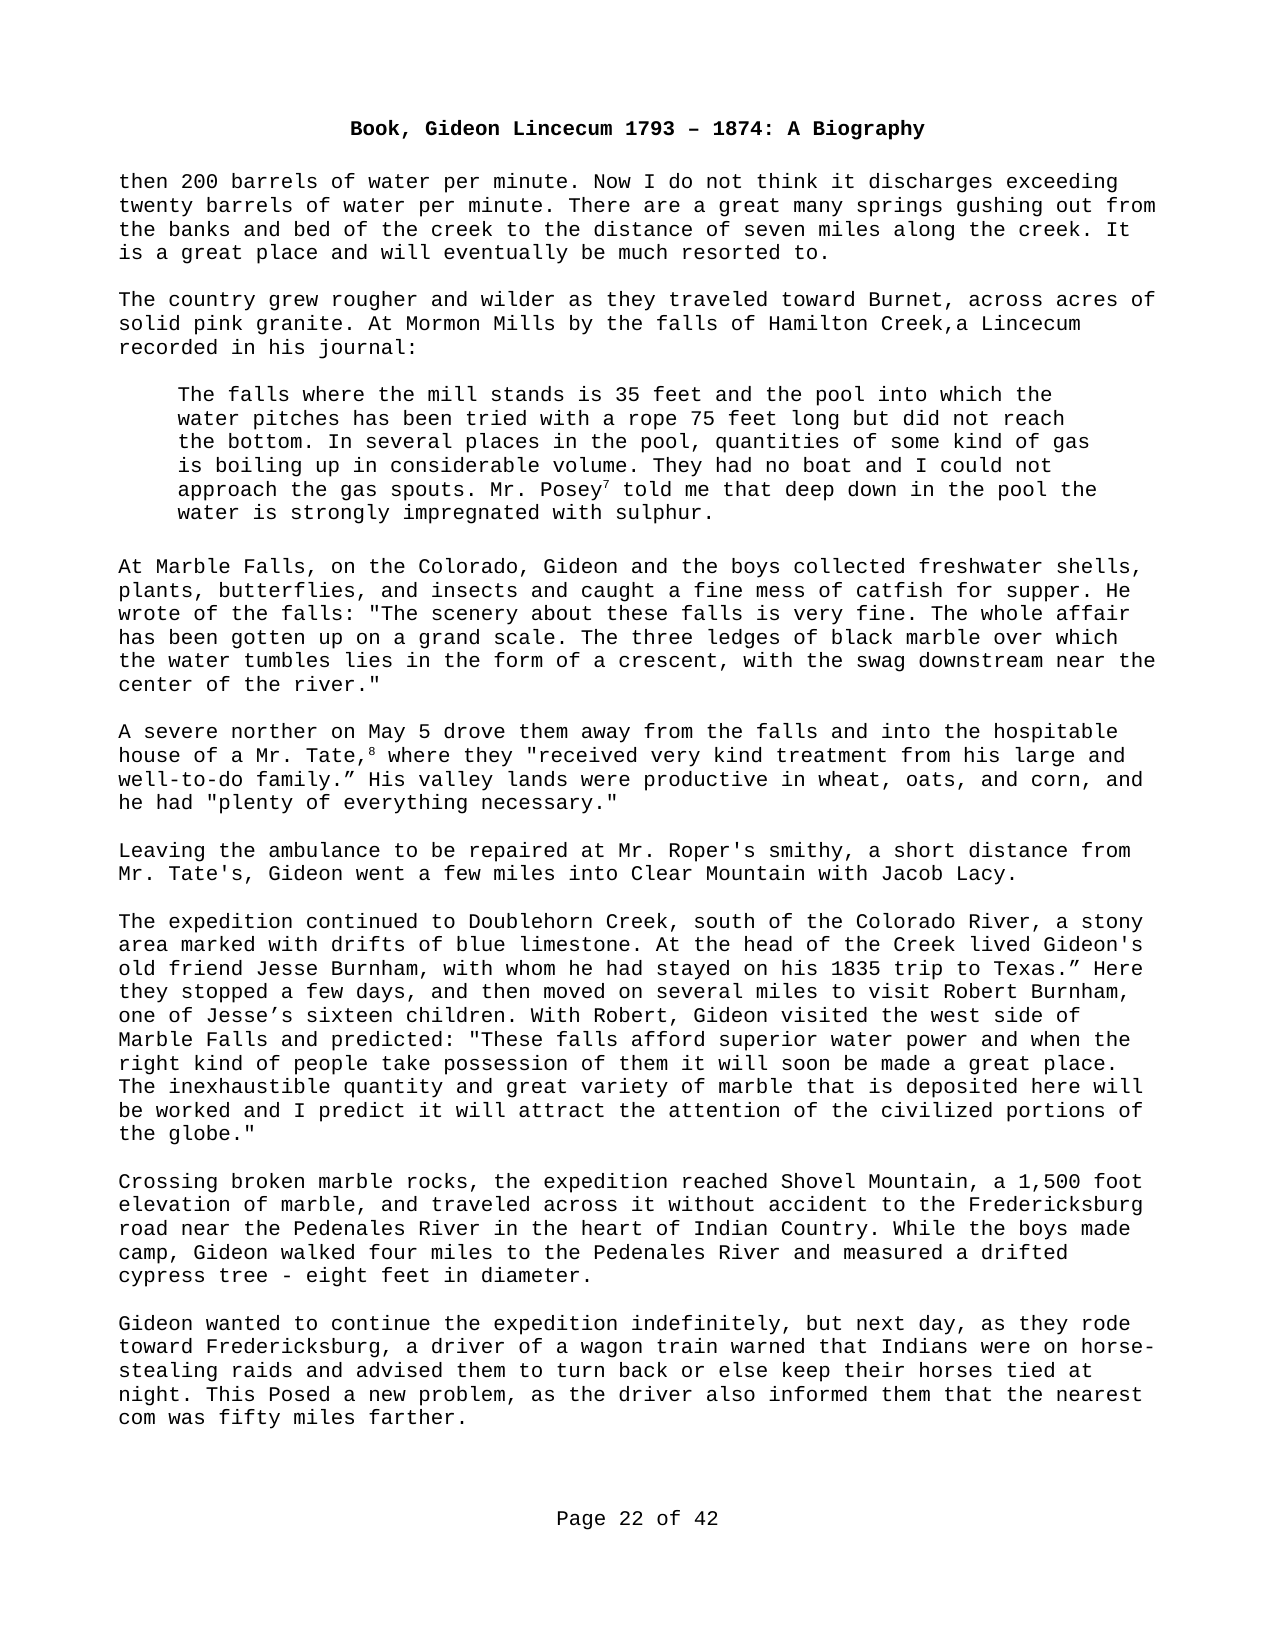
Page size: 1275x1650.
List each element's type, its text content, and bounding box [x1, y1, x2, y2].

text The country grew rougher and wilder as they traveled toward Burnet, across acres of solid pink granite. At Mormon Mills by the falls of Hamilton Creek,a Lincecum recorded in his journal: [118, 289, 1157, 360]
text Crossing broken marble rocks, the expedition reached Shovel Mountain, a 1,500 foot elevation of marble, and traveled across it without accident to the Fredericksburg road near the Pedenales River in the heart of Indian Country. While the boys made camp, Gideon walked four miles to the Pedenales River and measured a drifted cypress tree - eight feet in diameter. [118, 1171, 1157, 1289]
text The expedition continued to Doublehorn Creek, south of the Colorado River, a stony area marked with drifts of blue limestone. At the head of the Creek lived Gideon's old friend Jesse Burnham, with whom he had stayed on his 1835 trip to Texas.” Here they stopped a few days, and then moved on several miles to visit Robert Burnham, one of Jesse’s sixteen children. With Robert, Gideon visited the west side of Marble Falls and predicted: "These falls afford superior water power and when the right kind of people take possession of them it will soon be made a great place. The inexhaustible quantity and great variety of marble that is deposited here will be worked and I predict it will attract the attention of the civilized portions of the globe." [118, 911, 1157, 1147]
text At Marble Falls, on the Colorado, Gideon and the boys collected freshwater shells, plants, butterflies, and insects and caught a fine mess of catfish for supper. He wrote of the falls: "The scenery about these falls is very fine. The whole affair has been gotten up on a grand scale. The three ledges of black marble over which the water tumbles lies in the form of a crescent, with the swag downstream near the center of the river." [118, 556, 1157, 698]
text then 200 barrels of water per minute. Now I do not think it discharges exceeding twenty barrels of water per minute. There are a great many springs gushing out from the banks and bed of the creek to the distance of seven miles along the creek. It is a great place and will eventually be much resorted to. [118, 171, 1157, 266]
text Leaving the ambulance to be repaired at Mr. Roper's smithy, a short distance from Mr. Tate's, Gideon went a few miles into Clear Mountain with Jacob Lacy. [118, 840, 1157, 887]
text Gideon wanted to continue the expedition indefinitely, but next day, as they rode toward Fredericksburg, a driver of a wagon train warned that Indians were on horse-stealing raids and advised them to turn back or else keep their horses tied at night. This Posed a new problem, as the driver also informed them that the nearest com was fifty miles farther. [118, 1313, 1157, 1431]
text A severe norther on May 5 drove them away from the falls and into the hospitable house of a Mr. Tate,8 where they "received very kind treatment from his large and well-to-do family.” His valley lands were productive in wheat, oats, and corn, and he had "plenty of everything necessary." [118, 721, 1157, 816]
text The falls where the mill stands is 35 feet and the pool into which the water pitches has been tried with a rope 75 feet long but did not reach the bottom. In several places in the pool, quantities of some kind of gas is boiling up in considerable volume. They had no boat and I could not approach the gas spouts. Mr. Posey7 told me that deep down in the pool the water is strongly impregnated with sulphur. [177, 384, 1098, 526]
